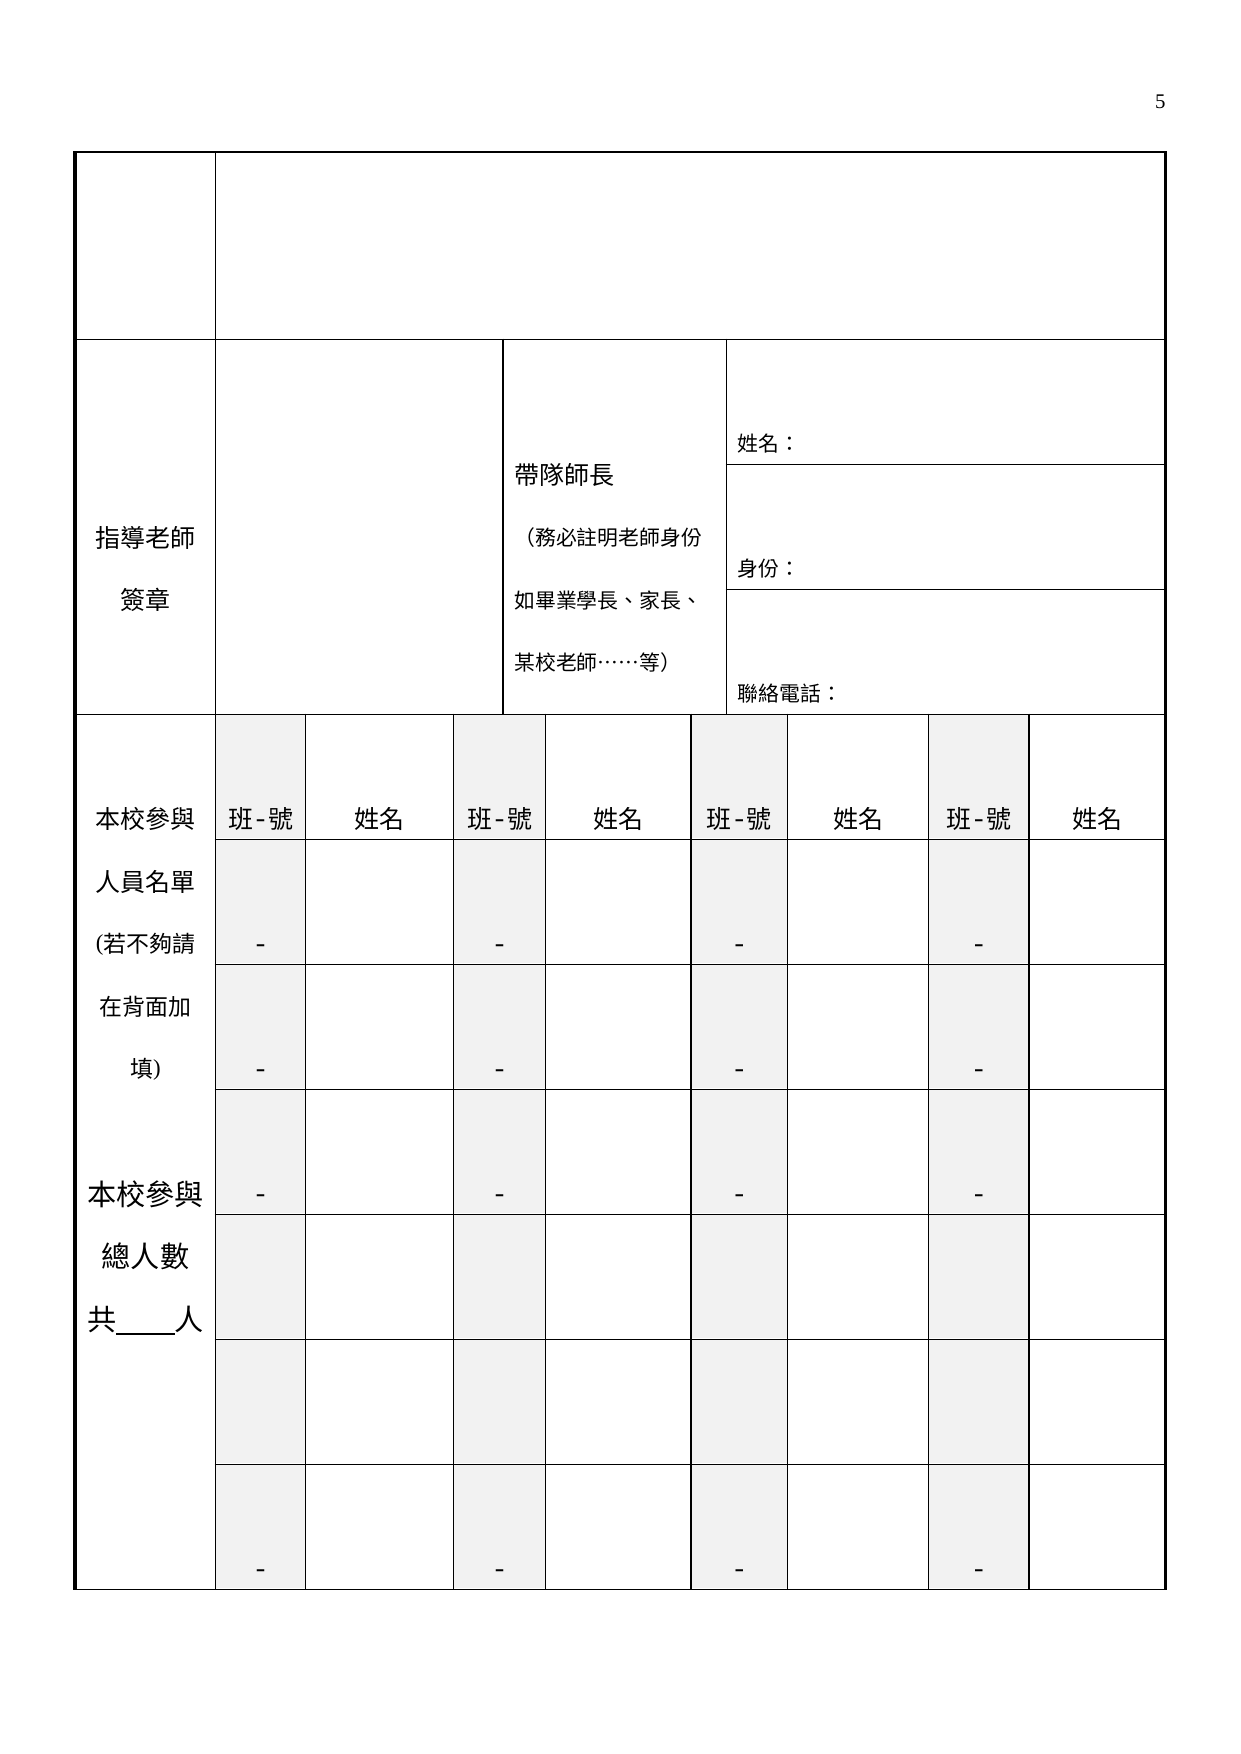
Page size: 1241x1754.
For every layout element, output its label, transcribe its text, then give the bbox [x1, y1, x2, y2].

table_cell [788, 1340, 928, 1463]
table_cell 姓名： [727, 340, 1164, 463]
table_cell 姓名 [1030, 715, 1164, 838]
table_cell - [454, 840, 545, 963]
table_cell 身份： [727, 465, 1164, 588]
table_cell [546, 965, 690, 1088]
table_cell [216, 340, 502, 713]
table_cell 姓名 [788, 715, 928, 838]
table_cell [546, 840, 690, 963]
table_cell [546, 1215, 690, 1338]
table_cell - [929, 840, 1028, 963]
table_cell [454, 1340, 545, 1463]
table_cell [546, 1465, 690, 1588]
table_cell - [454, 965, 545, 1088]
table_cell 班-號 [454, 715, 545, 838]
table_cell 班-號 [929, 715, 1028, 838]
table_cell [788, 1215, 928, 1338]
table_cell [788, 965, 928, 1088]
table_cell 班-號 [692, 715, 787, 838]
table_cell [1030, 840, 1164, 963]
table_cell [216, 1215, 305, 1338]
table_cell [306, 1215, 453, 1338]
table_cell - [454, 1465, 545, 1588]
table_cell [929, 1215, 1028, 1338]
table_cell - [929, 1465, 1028, 1588]
table_cell 本校參與人員名單(若不夠請在背面加填) 本校參與總人數 共 人 [77, 715, 215, 1588]
table_cell 班-號 [216, 715, 305, 838]
table_cell [306, 840, 453, 963]
table_cell [77, 153, 215, 338]
table_cell [788, 1465, 928, 1588]
table_cell - [454, 1090, 545, 1213]
table_cell [1030, 1465, 1164, 1588]
table_cell [788, 840, 928, 963]
table_cell - [216, 1090, 305, 1213]
table_cell 帶隊師長 （務必註明老師身份如畢業學長、家長、某校老師……等） [504, 340, 726, 713]
table_cell [216, 153, 1164, 338]
table_cell 姓名 [306, 715, 453, 838]
table_cell [306, 1090, 453, 1213]
table_cell - [929, 965, 1028, 1088]
table_cell [1030, 1215, 1164, 1338]
table_cell - [216, 840, 305, 963]
table_cell - [692, 965, 787, 1088]
table_cell [1030, 1340, 1164, 1463]
table_cell [546, 1090, 690, 1213]
table_cell - [216, 1465, 305, 1588]
table_cell [692, 1340, 787, 1463]
table_cell [1030, 1090, 1164, 1213]
table_cell - [692, 840, 787, 963]
table_cell - [692, 1090, 787, 1213]
table_cell [216, 1340, 305, 1463]
table_cell - [929, 1090, 1028, 1213]
table_cell - [692, 1465, 787, 1588]
table_cell [454, 1215, 545, 1338]
table_cell 姓名 [546, 715, 690, 838]
table_cell [1030, 965, 1164, 1088]
table_cell [306, 1465, 453, 1588]
table_cell [306, 965, 453, 1088]
table_cell [546, 1340, 690, 1463]
table_cell [788, 1090, 928, 1213]
table_cell [929, 1340, 1028, 1463]
table_cell 聯絡電話： [727, 590, 1164, 713]
table_cell - [216, 965, 305, 1088]
table_cell [692, 1215, 787, 1338]
table_cell [306, 1340, 453, 1463]
table_cell 指導老師 簽章 [77, 340, 215, 713]
